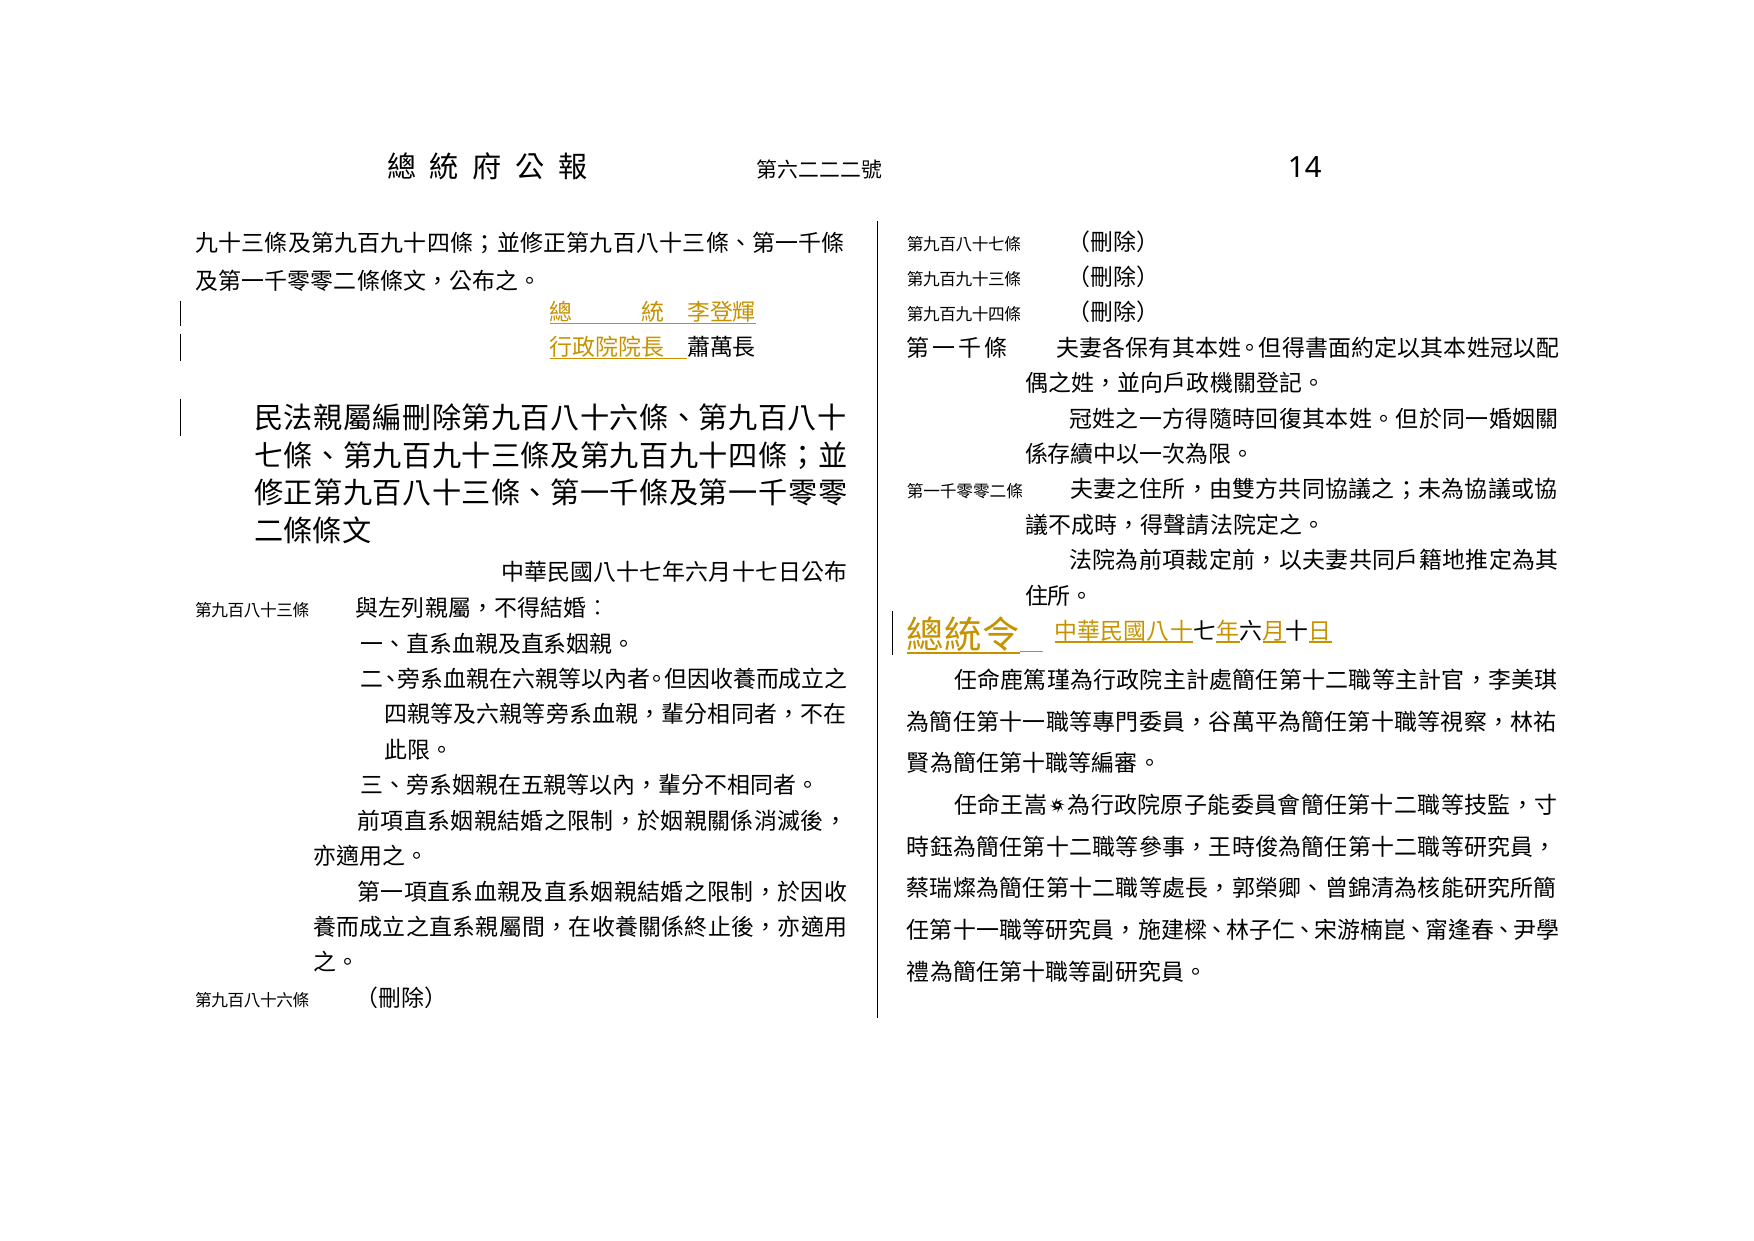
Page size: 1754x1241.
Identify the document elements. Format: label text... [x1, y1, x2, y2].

table_header 中華民國八十七年六月十日 [1051, 611, 1564, 655]
text 總 統 李登輝 [195, 301, 847, 326]
text 法院為前項裁定前，以夫妻共同戶籍地推定為其住所。 [1025, 540, 1559, 611]
text 第九百九十四條 （刪除） [907, 292, 1559, 328]
text 前項直系姻親結婚之限制，於姻親關係消滅後，亦適用之。 [313, 801, 847, 872]
text 任命鹿篤瑾為行政院主計處簡任第十二職等主計官，李美琪為簡任第十一職等專門委員，谷萬平為簡任第十職等視察，林祐賢為簡任第十職等編審。 [907, 655, 1559, 780]
text 中華民國八十七年六月十七日公布 [195, 549, 847, 588]
table_header 總統令 [904, 611, 1051, 655]
text 行政院院長 蕭萬長 [195, 334, 847, 361]
text 三、旁系姻親在五親等以內，輩分不相同者。 [360, 765, 847, 801]
text 第九百八十七條 （刪除） [907, 222, 1559, 257]
text 民法親屬編刪除第九百八十六條、第九百八十七條、第九百九十三條及第九百九十四條；並修正第九百八十三條、第一千條及第一千零零二條條文 [254, 399, 847, 549]
text 冠姓之一方得隨時回復其本姓。但於同一婚姻關係存續中以一次為限。 [1025, 399, 1559, 469]
text 第一項直系血親及直系姻親結婚之限制，於因收養而成立之直系親屬間，在收養關係終止後，亦適用之。 [313, 872, 847, 978]
text 二、旁系血親在六親等以內者。但因收養而成立之四親等及六親等旁系血親，輩分相同者，不在此限。 [360, 659, 847, 765]
text 第九百八十三條 與左列親屬，不得結婚︰ [195, 588, 847, 624]
text 第九百九十三條 （刪除） [907, 257, 1559, 292]
text 第一千零零二條 夫妻之住所，由雙方共同協議之；未為協議或協議不成時，得聲請法院定之。 [907, 469, 1559, 540]
text 第一千條 夫妻各保有其本姓。但得書面約定以其本姓冠以配偶之姓，並向戶政機關登記。 [907, 328, 1559, 399]
text 第九百八十六條 （刪除） [195, 978, 847, 1013]
text 任命王嵩為行政院原子能委員會簡任第十二職等技監，寸時鈺為簡任第十二職等參事，王時俊為簡任第十二職等研究員，蔡瑞燦為簡任第十二職等處長，郭榮卿、曾錦清為核能研究所簡任第十一職等研究員，施建樑、林子仁、宋游楠崑、甯逢春、尹學禮為簡任第十職等副研究員。 [907, 780, 1559, 988]
text 九十三條及第九百九十四條；並修正第九百八十三條、第一千條及第一千零零二條條文，公布之。 [195, 222, 847, 297]
text 一、直系血親及直系姻親。 [360, 624, 847, 659]
